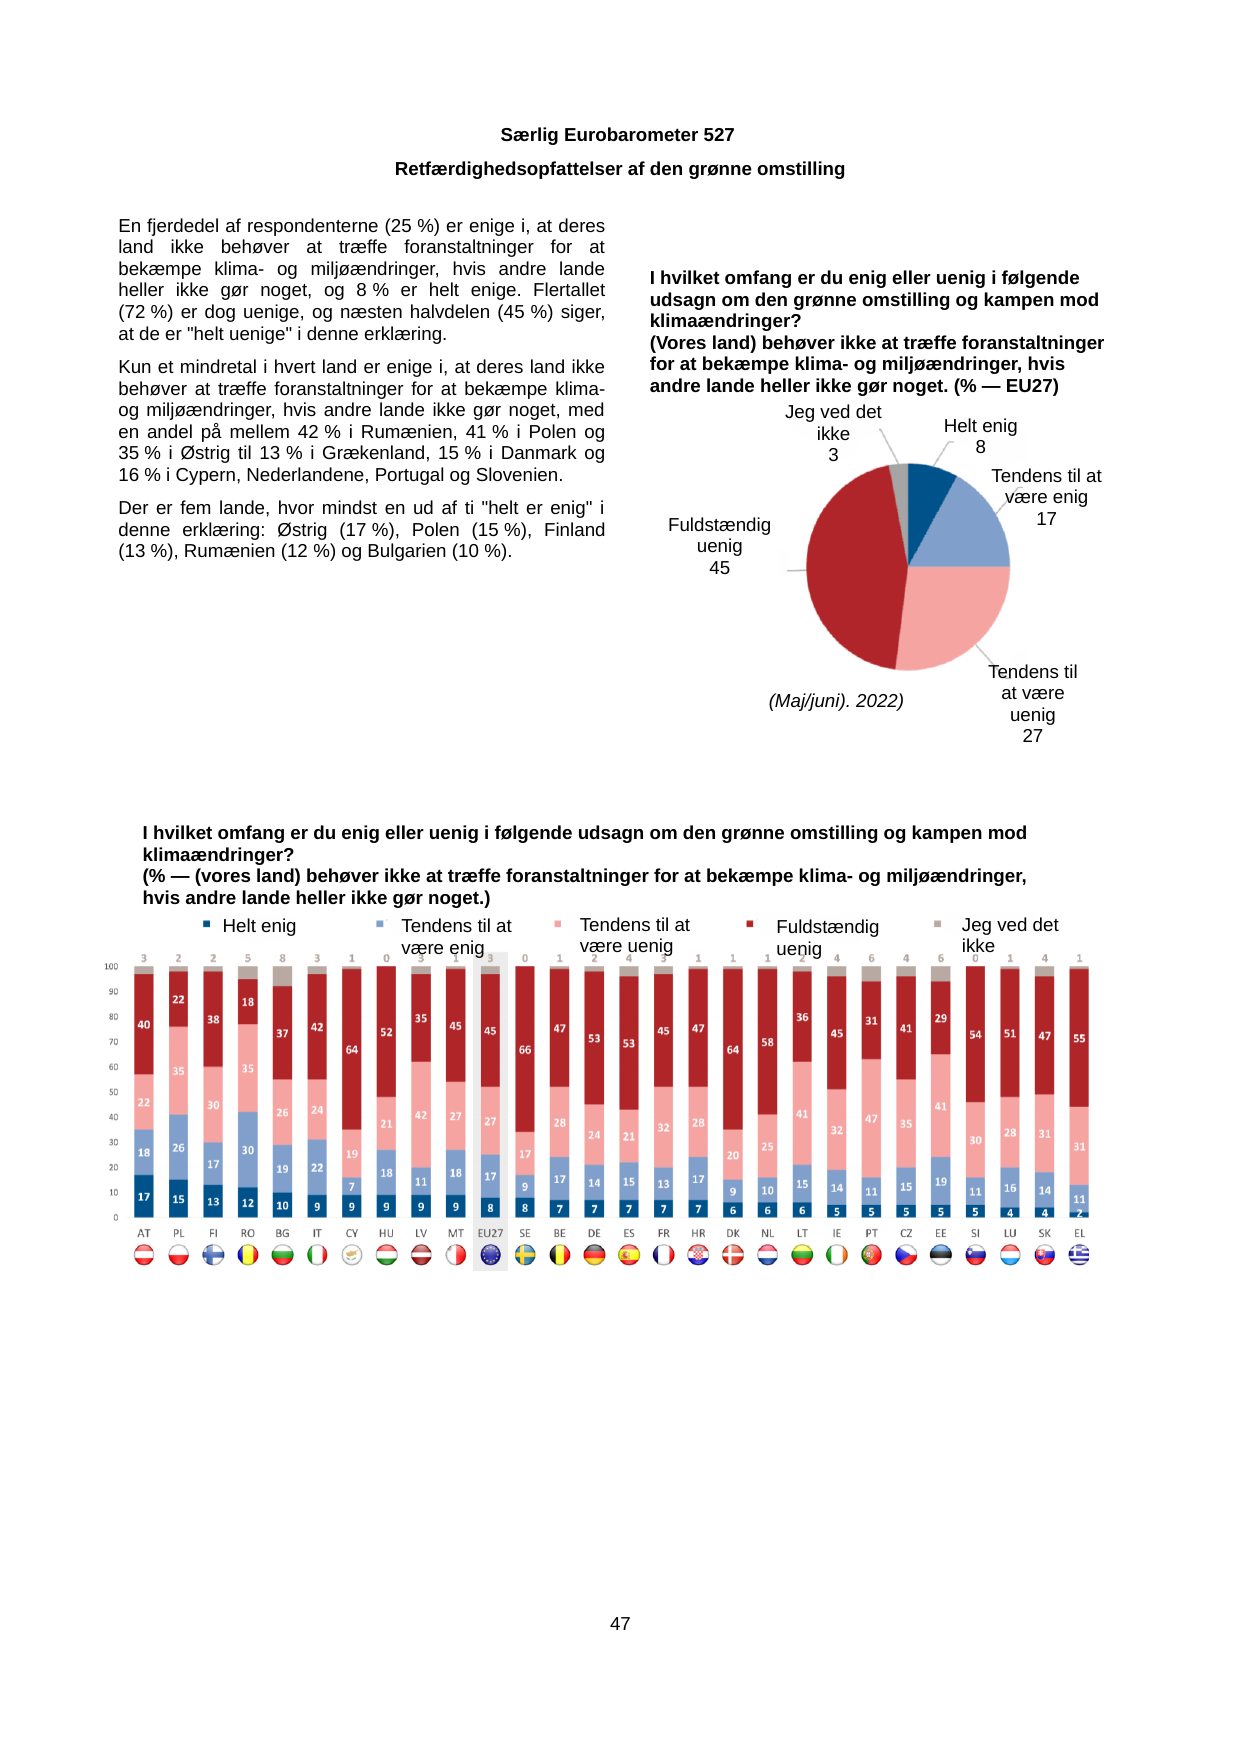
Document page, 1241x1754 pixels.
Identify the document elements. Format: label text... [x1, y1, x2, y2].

text Der er fem lande, hvor mindst en ud af ti "helt er enig" i denne erklæring: Østrig (17 %), Polen (15 %), Finland (13 %), Rumænien (12 %) og Bulgarien (10 %). [118, 497, 605, 562]
text En fjerdedel af respondenterne (25 %) er enige i, at deres land ikke behøver at træffe foranstaltninger for at bekæmpe klima- og miljøændringer, hvis andre lande heller ikke gør noget, og 8 % er helt enige. Flertallet (72 %) er dog uenige, og næsten halvdelen (45 %) siger, at de er "helt uenige" i denne erklæring. [118, 214, 605, 344]
picture [99, 913, 1089, 1271]
picture [779, 418, 1027, 691]
text Kun et mindretal i hvert land er enige i, at deres land ikke behøver at træffe foranstaltninger for at bekæmpe klima- og miljøændringer, hvis andre lande ikke gør noget, med en andel på mellem 42 % i Rumænien, 41 % i Polen og 35 % i Østrig til 13 % i Grækenland, 15 % i Danmark og 16 % i Cypern, Nederlandene, Portugal og Slovenien. [118, 356, 605, 485]
